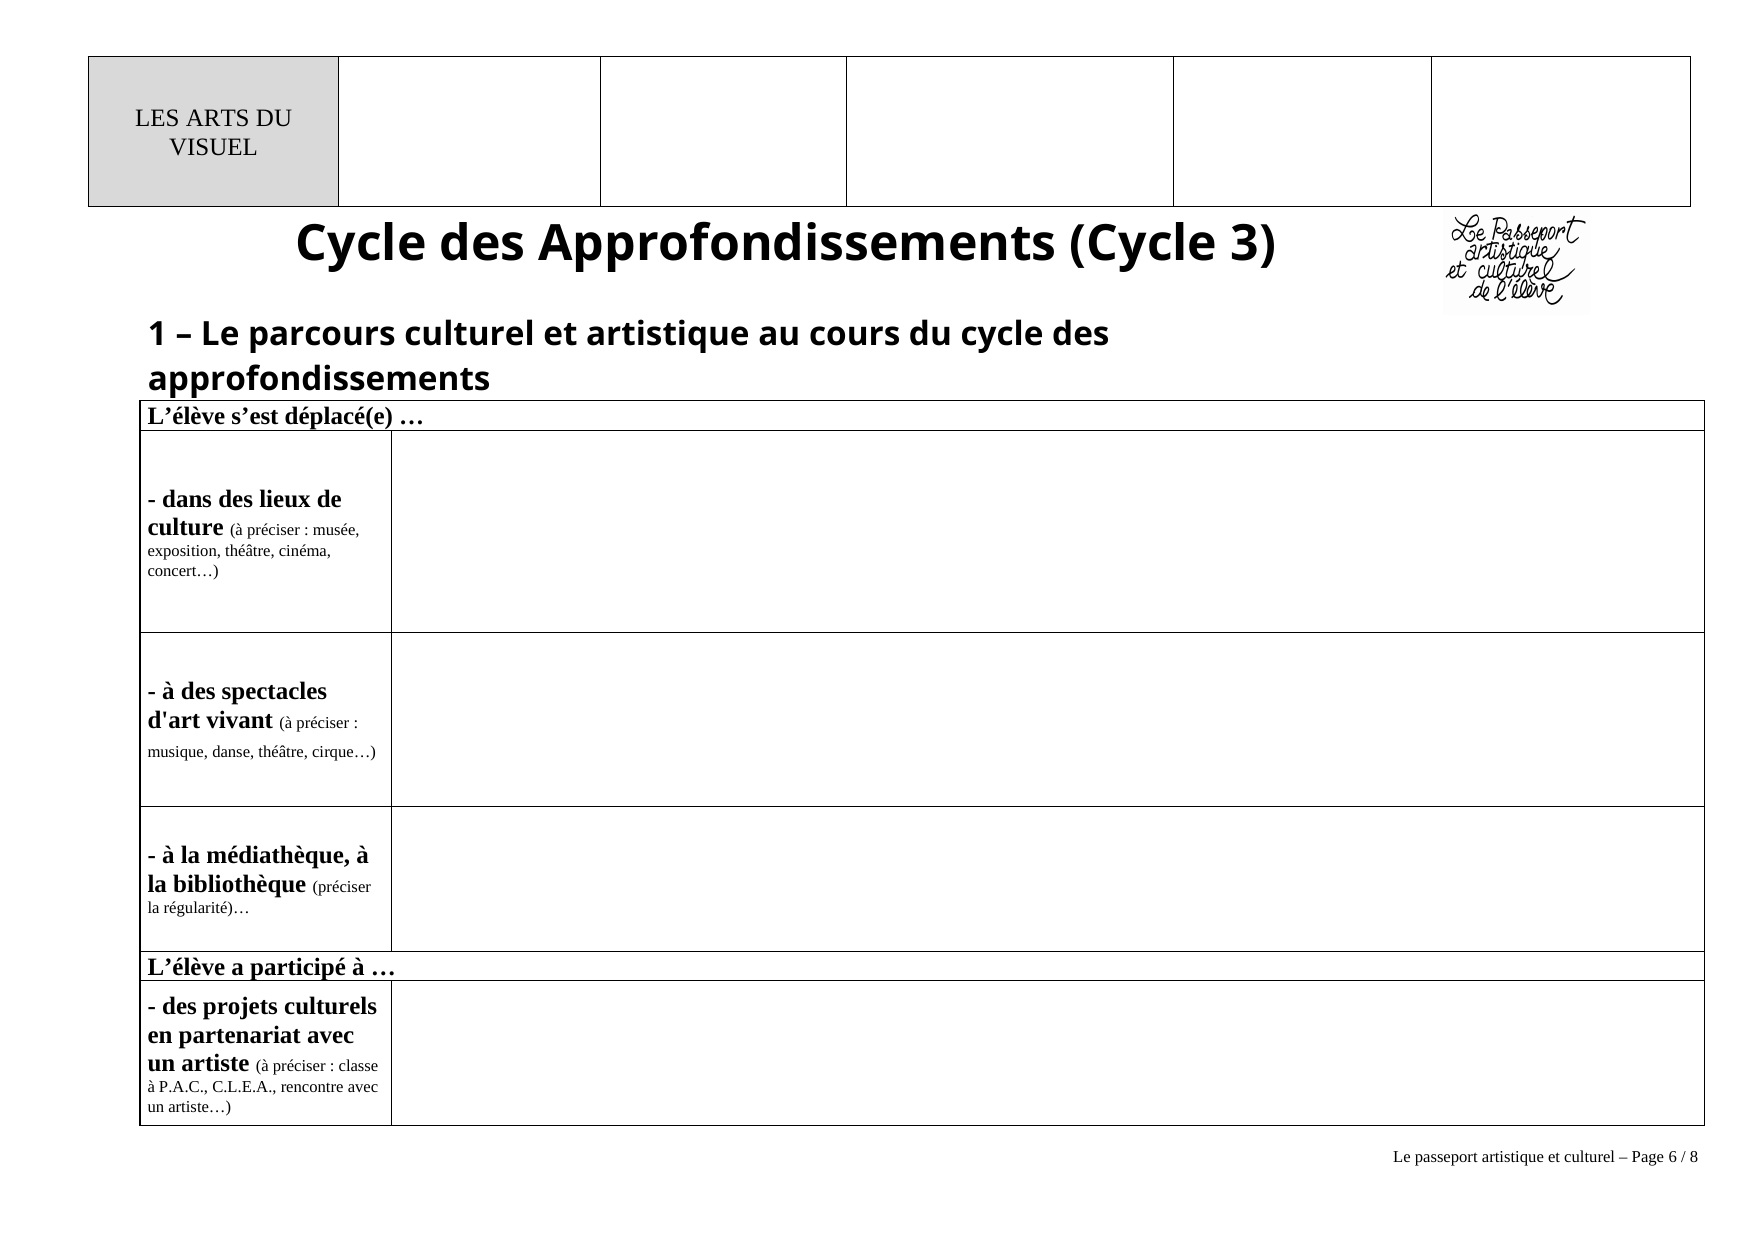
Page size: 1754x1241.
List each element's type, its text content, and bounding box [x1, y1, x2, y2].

title Cycle des Approfondissements (Cycle 3) [148, 207, 1698, 275]
table_cell [392, 633, 1704, 806]
table_cell [392, 981, 1704, 1125]
table_cell L’élève a participé à … [141, 952, 1704, 980]
table_cell [1174, 57, 1431, 206]
table_cell [392, 807, 1704, 951]
table_cell - à la médiathèque, à la bibliothèque (préciser la régularité)… [141, 807, 391, 951]
picture [1443, 208, 1590, 315]
table_cell [601, 57, 846, 206]
table_cell - dans des lieux de culture (à préciser : musée, exposition, théâtre, cinéma, concert…) [141, 431, 391, 632]
table_cell [847, 57, 1173, 206]
table_cell [1432, 57, 1690, 206]
text 1 – Le parcours culturel et artistique au cours du cycle des approfondissements [148, 309, 1698, 400]
table_cell - à des spectacles d'art vivant (à préciser : musique, danse, théâtre, cirque…) [141, 633, 391, 806]
table_cell [339, 57, 600, 206]
table_header L’élève s’est déplacé(e) … [141, 401, 1704, 430]
table_cell - des projets culturels en partenariat avec un artiste (à préciser : classe à P.A.C., C.L.E.A., rencontre avec un artiste…) [141, 981, 391, 1125]
table_cell LES ARTS DU VISUEL [89, 57, 338, 206]
table_cell [392, 431, 1704, 632]
